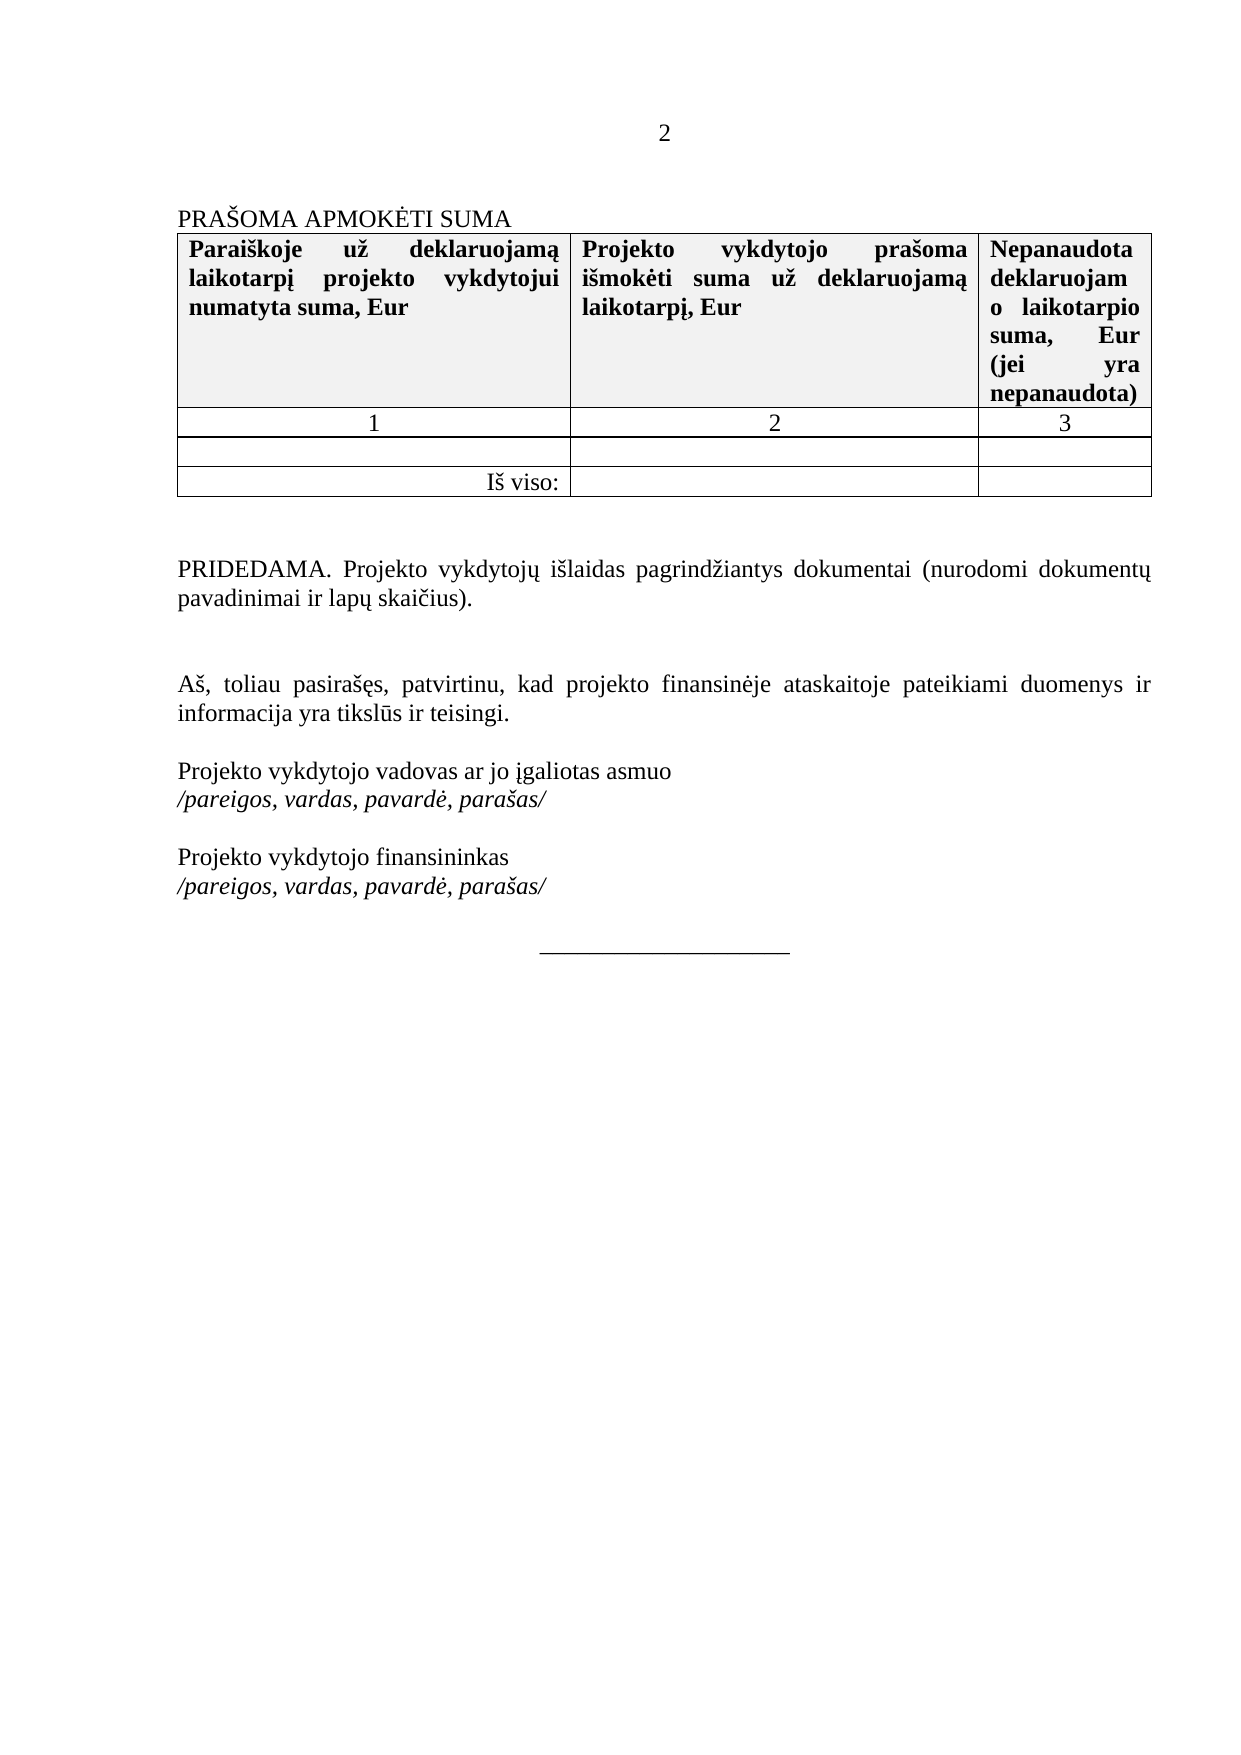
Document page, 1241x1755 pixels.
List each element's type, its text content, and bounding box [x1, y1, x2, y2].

text /pareigos, vardas, pavardė, parašas/ [177, 871, 1152, 899]
table_cell [571, 467, 978, 496]
text Aš, toliau pasirašęs, patvirtinu, kad projekto finansinėje ataskaitoje pateikiami duomenys ir informacija yra tikslūs ir teisingi. [177, 669, 1152, 727]
table_cell [979, 467, 1151, 496]
table_cell [178, 438, 570, 466]
table_header Paraiškoje už deklaruojamą laikotarpį projekto vykdytojui numatyta suma, Eur [178, 234, 570, 407]
text ____________________ [177, 928, 1152, 957]
table_cell 2 [571, 408, 978, 436]
text PRAŠOMA APMOKĖTI SUMA [177, 204, 1152, 233]
text Projekto vykdytojo finansininkas [177, 842, 1152, 871]
table_cell [571, 438, 978, 466]
table_cell [979, 438, 1151, 466]
table_header Nepanaudota deklaruojamo laikotarpio suma, Eur (jei yra nepanaudota) [979, 234, 1151, 407]
table_cell Iš viso: [178, 467, 570, 496]
table_header Projekto vykdytojo prašoma išmokėti suma už deklaruojamą laikotarpį, Eur [571, 234, 978, 407]
text PRIDEDAMA. Projekto vykdytojų išlaidas pagrindžiantys dokumentai (nurodomi dokumentų pavadinimai ir lapų skaičius). [177, 554, 1152, 612]
table_cell 3 [979, 408, 1151, 436]
text Projekto vykdytojo vadovas ar jo įgaliotas asmuo [177, 756, 1152, 784]
table_cell 1 [178, 408, 570, 436]
text /pareigos, vardas, pavardė, parašas/ [177, 784, 1152, 813]
